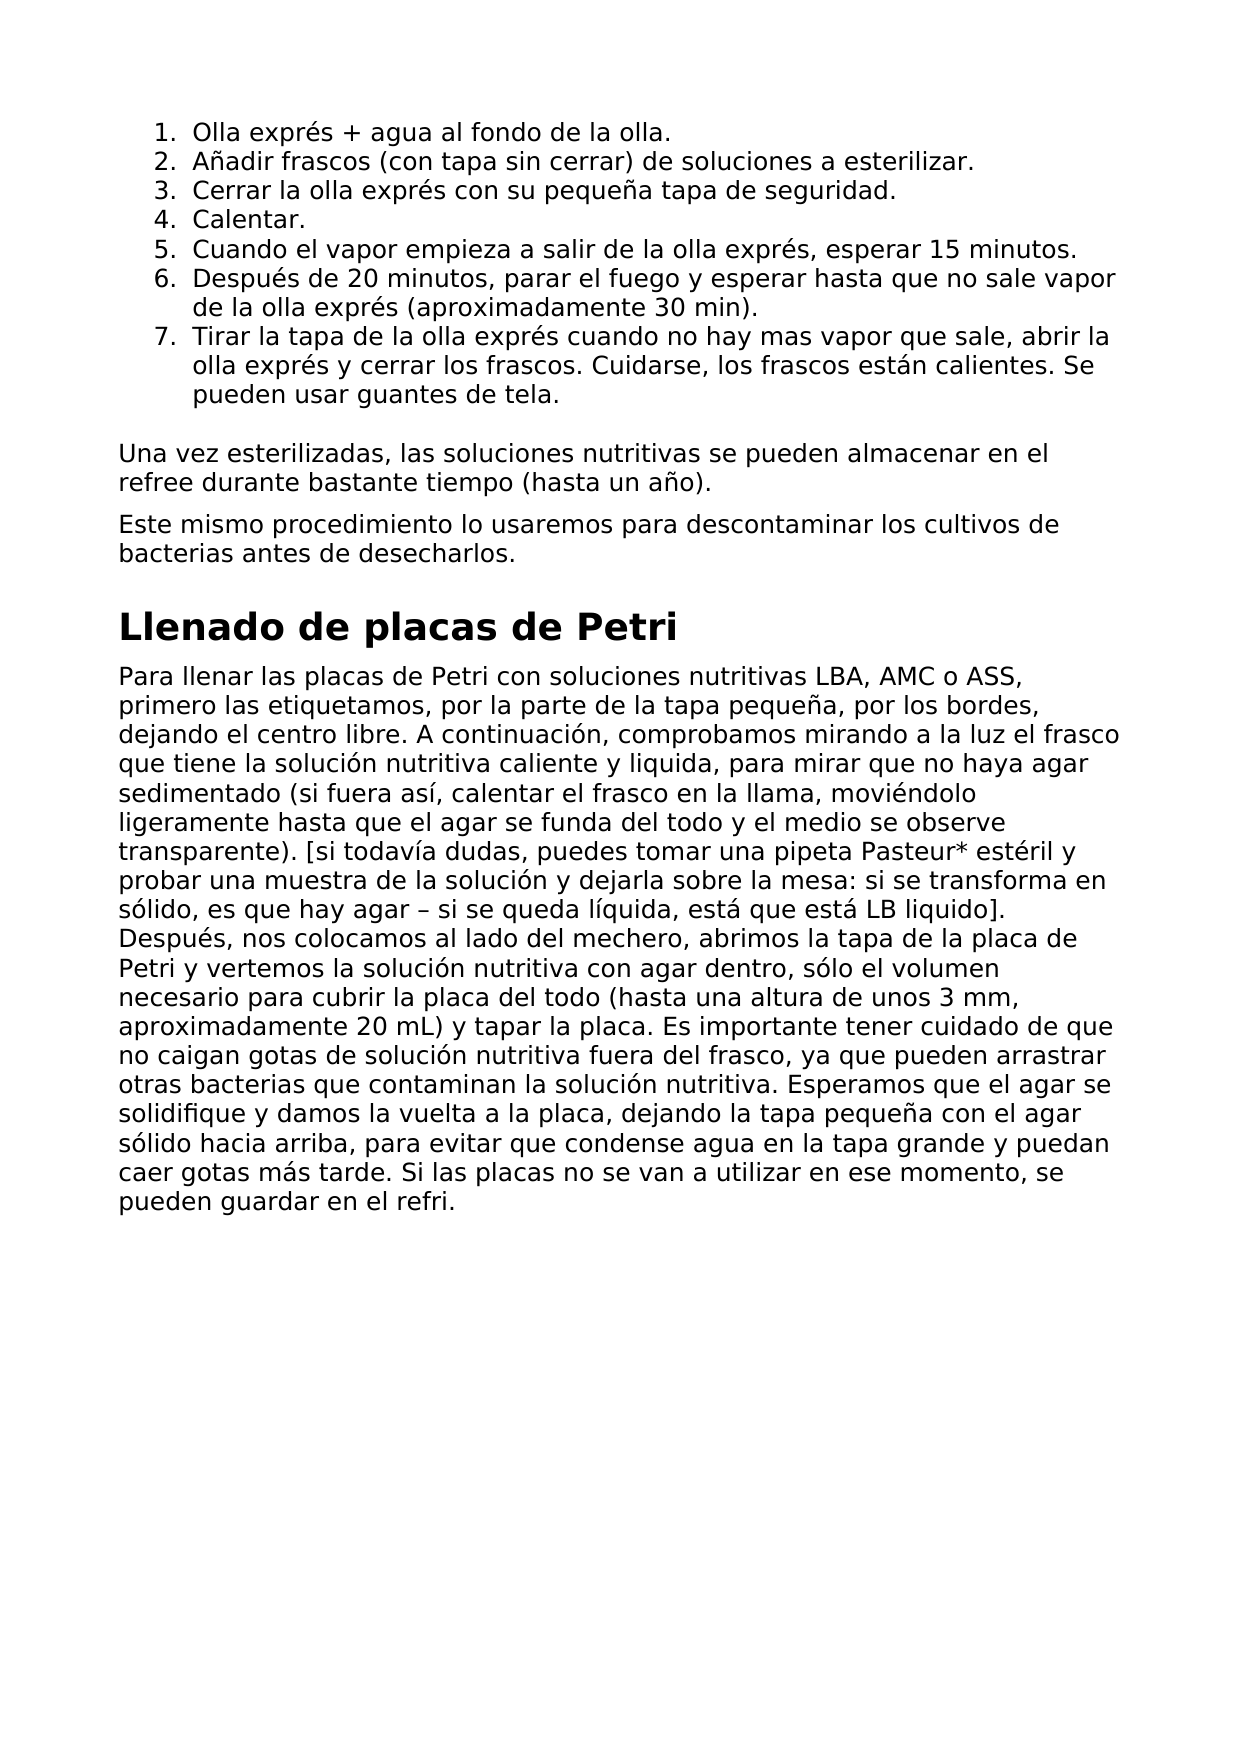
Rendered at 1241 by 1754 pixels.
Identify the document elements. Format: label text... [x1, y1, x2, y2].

text Una vez esterilizadas, las soluciones nutritivas se pueden almacenar en el refree durante bastante tiempo (hasta un año). [118, 439, 1122, 498]
list Después de 20 minutos, parar el fuego y esperar hasta que no sale vapor de la olla exprés (aproximadamente 30 min). [177, 264, 1122, 322]
list Añadir frascos (con tapa sin cerrar) de soluciones a esterilizar. [177, 147, 1122, 176]
list Tirar la tapa de la olla exprés cuando no hay mas vapor que sale, abrir la olla exprés y cerrar los frascos. Cuidarse, los frascos están calientes. Se pueden usar guantes de tela. [177, 322, 1122, 410]
list Cerrar la olla exprés con su pequeña tapa de seguridad. [177, 176, 1122, 206]
list Olla exprés + agua al fondo de la olla. [177, 118, 1122, 147]
text Para llenar las placas de Petri con soluciones nutritivas LBA, AMC o ASS, primero las etiquetamos, por la parte de la tapa pequeña, por los bordes, dejando el centro libre. A continuación, comprobamos mirando a la luz el frasco que tiene la solución nutritiva caliente y liquida, para mirar que no haya agar sedimentado (si fuera así, calentar el frasco en la llama, moviéndolo ligeramente hasta que el agar se funda del todo y el medio se observe transparente). [si todavía dudas, puedes tomar una pipeta Pasteur* estéril y probar una muestra de la solución y dejarla sobre la mesa: si se transforma en sólido, es que hay agar – si se queda líquida, está que está LB liquido]. Después, nos colocamos al lado del mechero, abrimos la tapa de la placa de Petri y vertemos la solución nutritiva con agar dentro, sólo el volumen necesario para cubrir la placa del todo (hasta una altura de unos 3 mm, aproximadamente 20 mL) y tapar la placa. Es importante tener cuidado de que no caigan gotas de solución nutritiva fuera del frasco, ya que pueden arrastrar otras bacterias que contaminan la solución nutritiva. Esperamos que el agar se solidifique y damos la vuelta a la placa, dejando la tapa pequeña con el agar sólido hacia arriba, para evitar que condense agua en la tapa grande y puedan caer gotas más tarde. Si las placas no se van a utilizar en ese momento, se pueden guardar en el refri. [118, 662, 1122, 1216]
text Este mismo procedimiento lo usaremos para descontaminar los cultivos de bacterias antes de desecharlos. [118, 510, 1122, 568]
list Calentar. [177, 206, 1122, 235]
list Cuando el vapor empieza a salir de la olla exprés, esperar 15 minutos. [177, 235, 1122, 264]
subtitle Llenado de placas de Petri [118, 606, 1122, 649]
